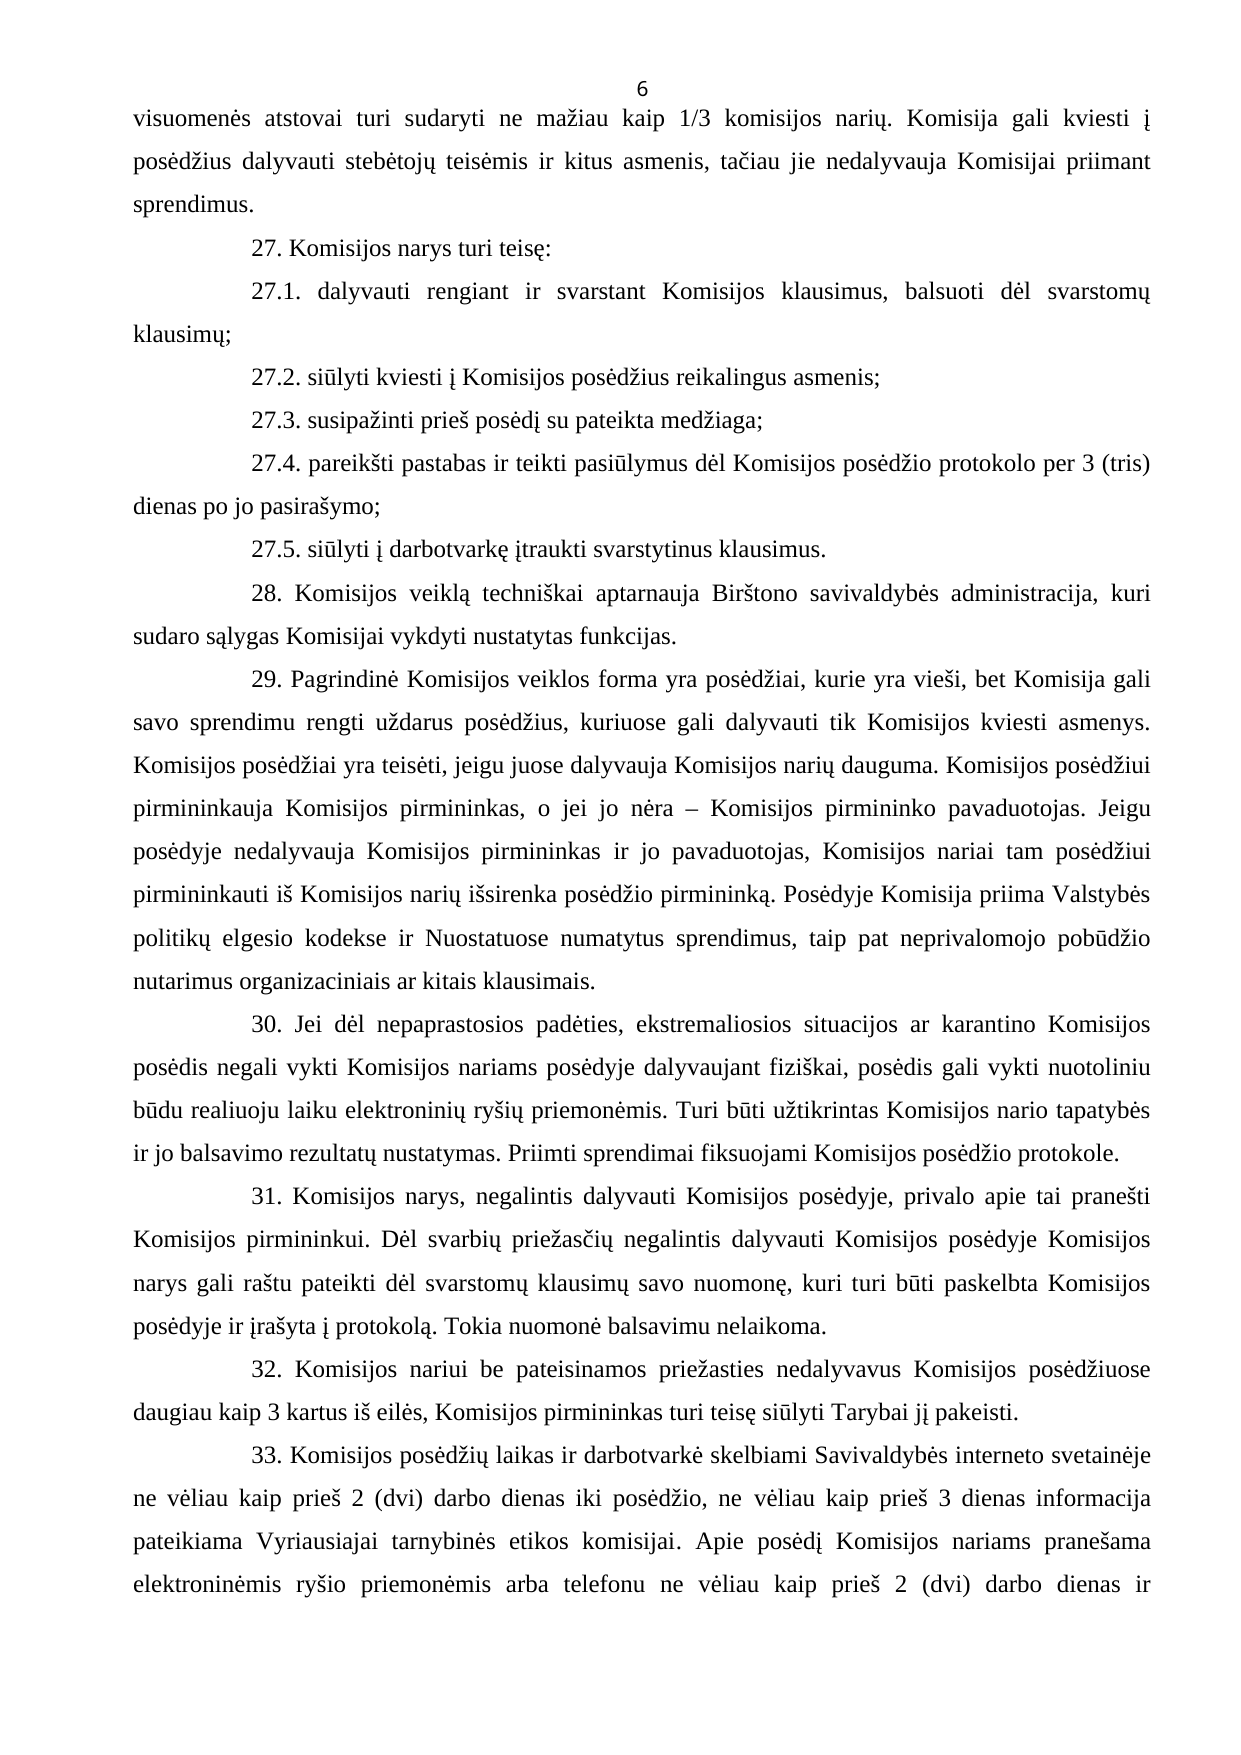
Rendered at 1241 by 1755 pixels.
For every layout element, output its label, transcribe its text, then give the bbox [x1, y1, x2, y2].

text 27.3. susipažinti prieš posėdį su pateikta medžiaga; [133, 405, 1152, 434]
text 27.1. dalyvauti rengiant ir svarstant Komisijos klausimus, balsuoti dėl svarstomų klausimų; [133, 276, 1152, 348]
text 30. Jei dėl nepaprastosios padėties, ekstremaliosios situacijos ar karantino Komisijos posėdis negali vykti Komisijos nariams posėdyje dalyvaujant fiziškai, posėdis gali vykti nuotoliniu būdu realiuoju laiku elektroninių ryšių priemonėmis. Turi būti užtikrintas Komisijos nario tapatybės ir jo balsavimo rezultatų nustatymas. Priimti sprendimai fiksuojami Komisijos posėdžio protokole. [133, 1009, 1152, 1167]
text 27. Komisijos narys turi teisę: [133, 233, 1152, 261]
text 33. Komisijos posėdžių laikas ir darbotvarkė skelbiami Savivaldybės interneto svetainėje ne vėliau kaip prieš 2 (dvi) darbo dienas iki posėdžio, ne vėliau kaip prieš 3 dienas informacija pateikiama Vyriausiajai tarnybinės etikos komisijai. Apie posėdį Komisijos nariams pranešama elektroninėmis ryšio priemonėmis arba telefonu ne vėliau kaip prieš 2 (dvi) darbo dienas ir [133, 1440, 1152, 1598]
text 27.5. siūlyti į darbotvarkę įtraukti svarstytinus klausimus. [133, 534, 1152, 563]
text 27.4. pareikšti pastabas ir teikti pasiūlymus dėl Komisijos posėdžio protokolo per 3 (tris) dienas po jo pasirašymo; [133, 448, 1152, 520]
text visuomenės atstovai turi sudaryti ne mažiau kaip 1/3 komisijos narių. Komisija gali kviesti į posėdžius dalyvauti stebėtojų teisėmis ir kitus asmenis, tačiau jie nedalyvauja Komisijai priimant sprendimus. [133, 103, 1152, 218]
text 32. Komisijos nariui be pateisinamos priežasties nedalyvavus Komisijos posėdžiuose daugiau kaip 3 kartus iš eilės, Komisijos pirmininkas turi teisę siūlyti Tarybai jį pakeisti. [133, 1354, 1152, 1426]
text 28. Komisijos veiklą techniškai aptarnauja Birštono savivaldybės administracija, kuri sudaro sąlygas Komisijai vykdyti nustatytas funkcijas. [133, 578, 1152, 649]
text 31. Komisijos narys, negalintis dalyvauti Komisijos posėdyje, privalo apie tai pranešti Komisijos pirmininkui. Dėl svarbių priežasčių negalintis dalyvauti Komisijos posėdyje Komisijos narys gali raštu pateikti dėl svarstomų klausimų savo nuomonę, kuri turi būti paskelbta Komisijos posėdyje ir įrašyta į protokolą. Tokia nuomonė balsavimu nelaikoma. [133, 1181, 1152, 1339]
text 27.2. siūlyti kviesti į Komisijos posėdžius reikalingus asmenis; [133, 362, 1152, 391]
text 29. Pagrindinė Komisijos veiklos forma yra posėdžiai, kurie yra vieši, bet Komisija gali savo sprendimu rengti uždarus posėdžius, kuriuose gali dalyvauti tik Komisijos kviesti asmenys. Komisijos posėdžiai yra teisėti, jeigu juose dalyvauja Komisijos narių dauguma. Komisijos posėdžiui pirmininkauja Komisijos pirmininkas, o jei jo nėra – Komisijos pirmininko pavaduotojas. Jeigu posėdyje nedalyvauja Komisijos pirmininkas ir jo pavaduotojas, Komisijos nariai tam posėdžiui pirmininkauti iš Komisijos narių išsirenka posėdžio pirmininką. Posėdyje Komisija priima Valstybės politikų elgesio kodekse ir Nuostatuose numatytus sprendimus, taip pat neprivalomojo pobūdžio nutarimus organizaciniais ar kitais klausimais. [133, 664, 1152, 994]
